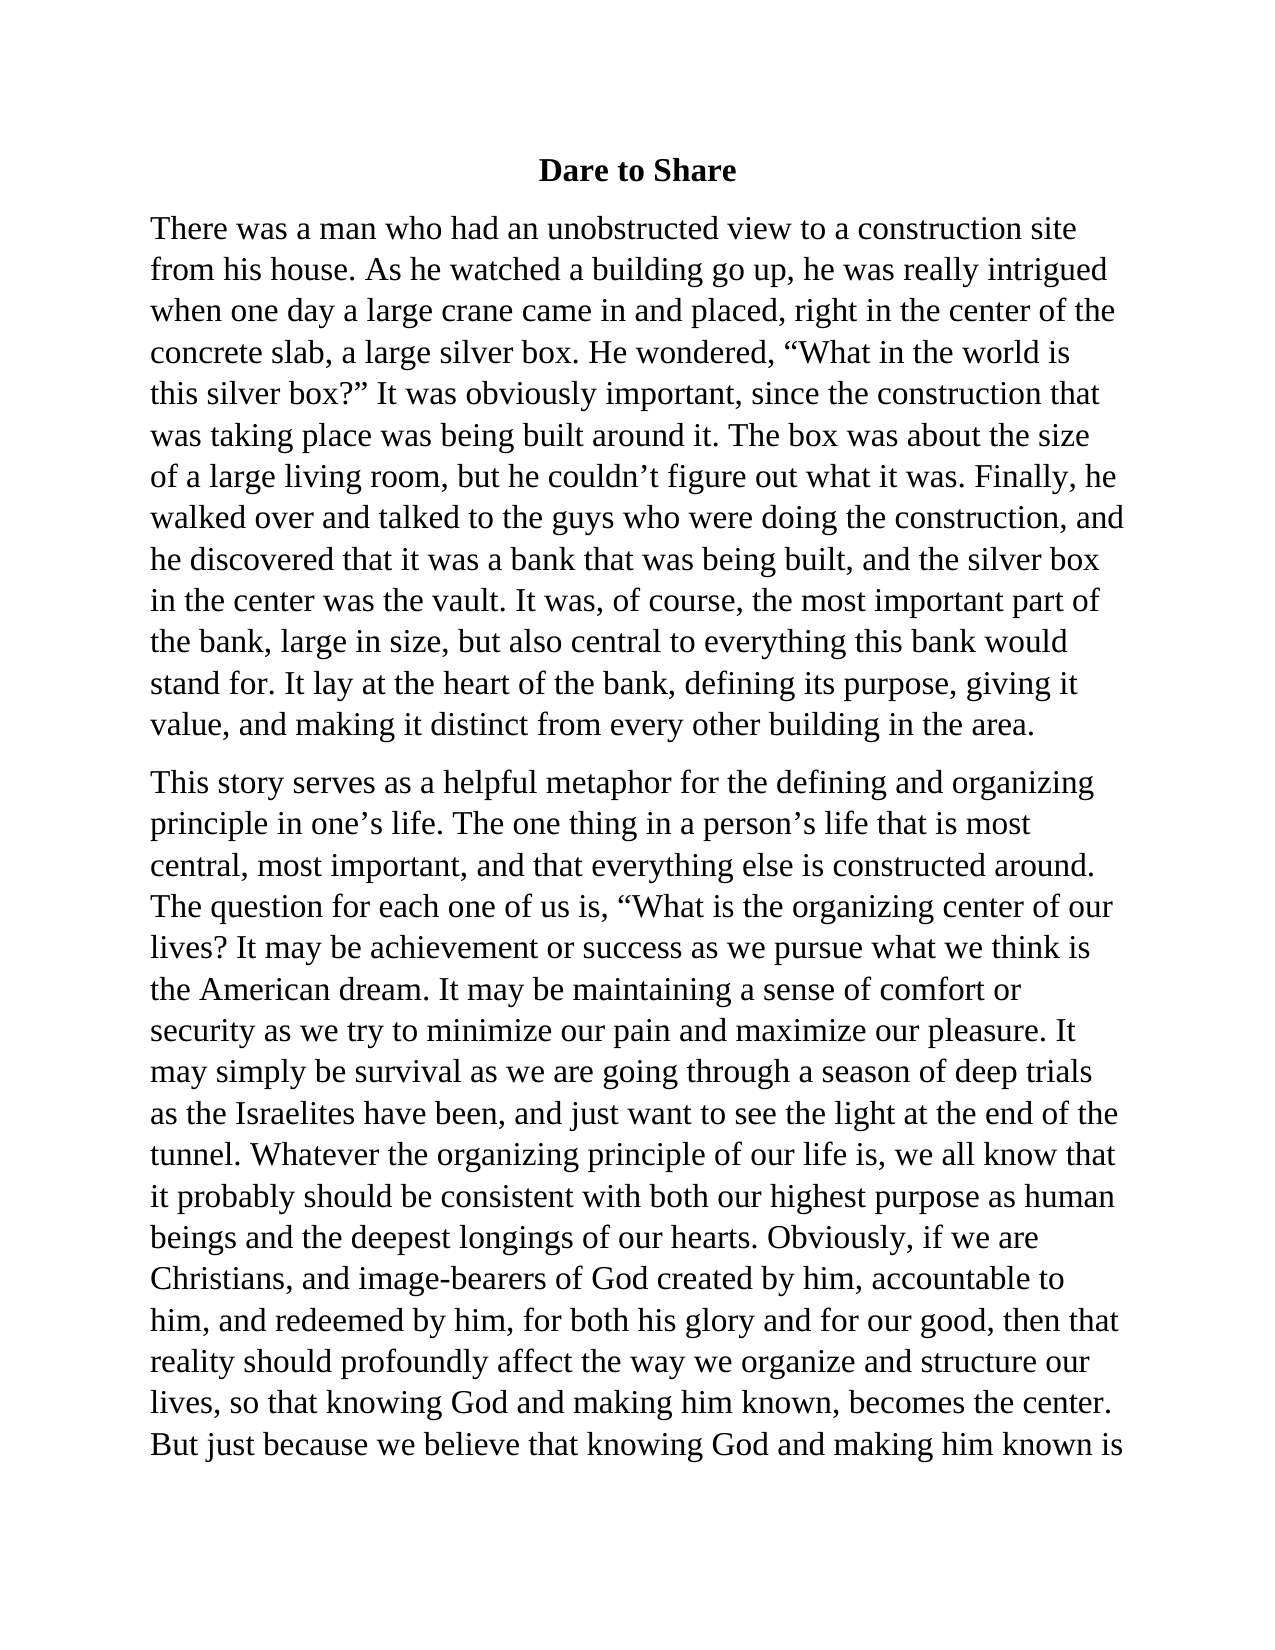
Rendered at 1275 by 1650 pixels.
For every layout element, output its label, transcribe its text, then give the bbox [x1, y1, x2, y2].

text Dare to Share [150, 150, 1125, 188]
text This story serves as a helpful metaphor for the defining and organizing principle in one’s life. The one thing in a person’s life that is most central, most important, and that everything else is constructed around. The question for each one of us is, “What is the organizing center of our lives? It may be achievement or success as we pursue what we think is the American dream. It may be maintaining a sense of comfort or security as we try to minimize our pain and maximize our pleasure. It may simply be survival as we are going through a season of deep trials as the Israelites have been, and just want to see the light at the end of the tunnel. Whatever the organizing principle of our life is, we all know that it probably should be consistent with both our highest purpose as human beings and the deepest longings of our hearts. Obviously, if we are Christians, and image-bearers of God created by him, accountable to him, and redeemed by him, for both his glory and for our good, then that reality should profoundly affect the way we organize and structure our lives, so that knowing God and making him known, becomes the center. But just because we believe that knowing God and making him known is [150, 762, 1125, 1462]
text There was a man who had an unobstructed view to a construction site from his house. As he watched a building go up, he was really intrigued when one day a large crane came in and placed, right in the center of the concrete slab, a large silver box. He wondered, “What in the world is this silver box?” It was obviously important, since the construction that was taking place was being built around it. The box was about the size of a large living room, but he couldn’t figure out what it was. Finally, he walked over and talked to the guys who were doing the construction, and he discovered that it was a bank that was being built, and the silver box in the center was the vault. It was, of course, the most important part of the bank, large in size, but also central to everything this bank would stand for. It lay at the heart of the bank, defining its purpose, giving it value, and making it distinct from every other building in the area. [150, 208, 1125, 743]
